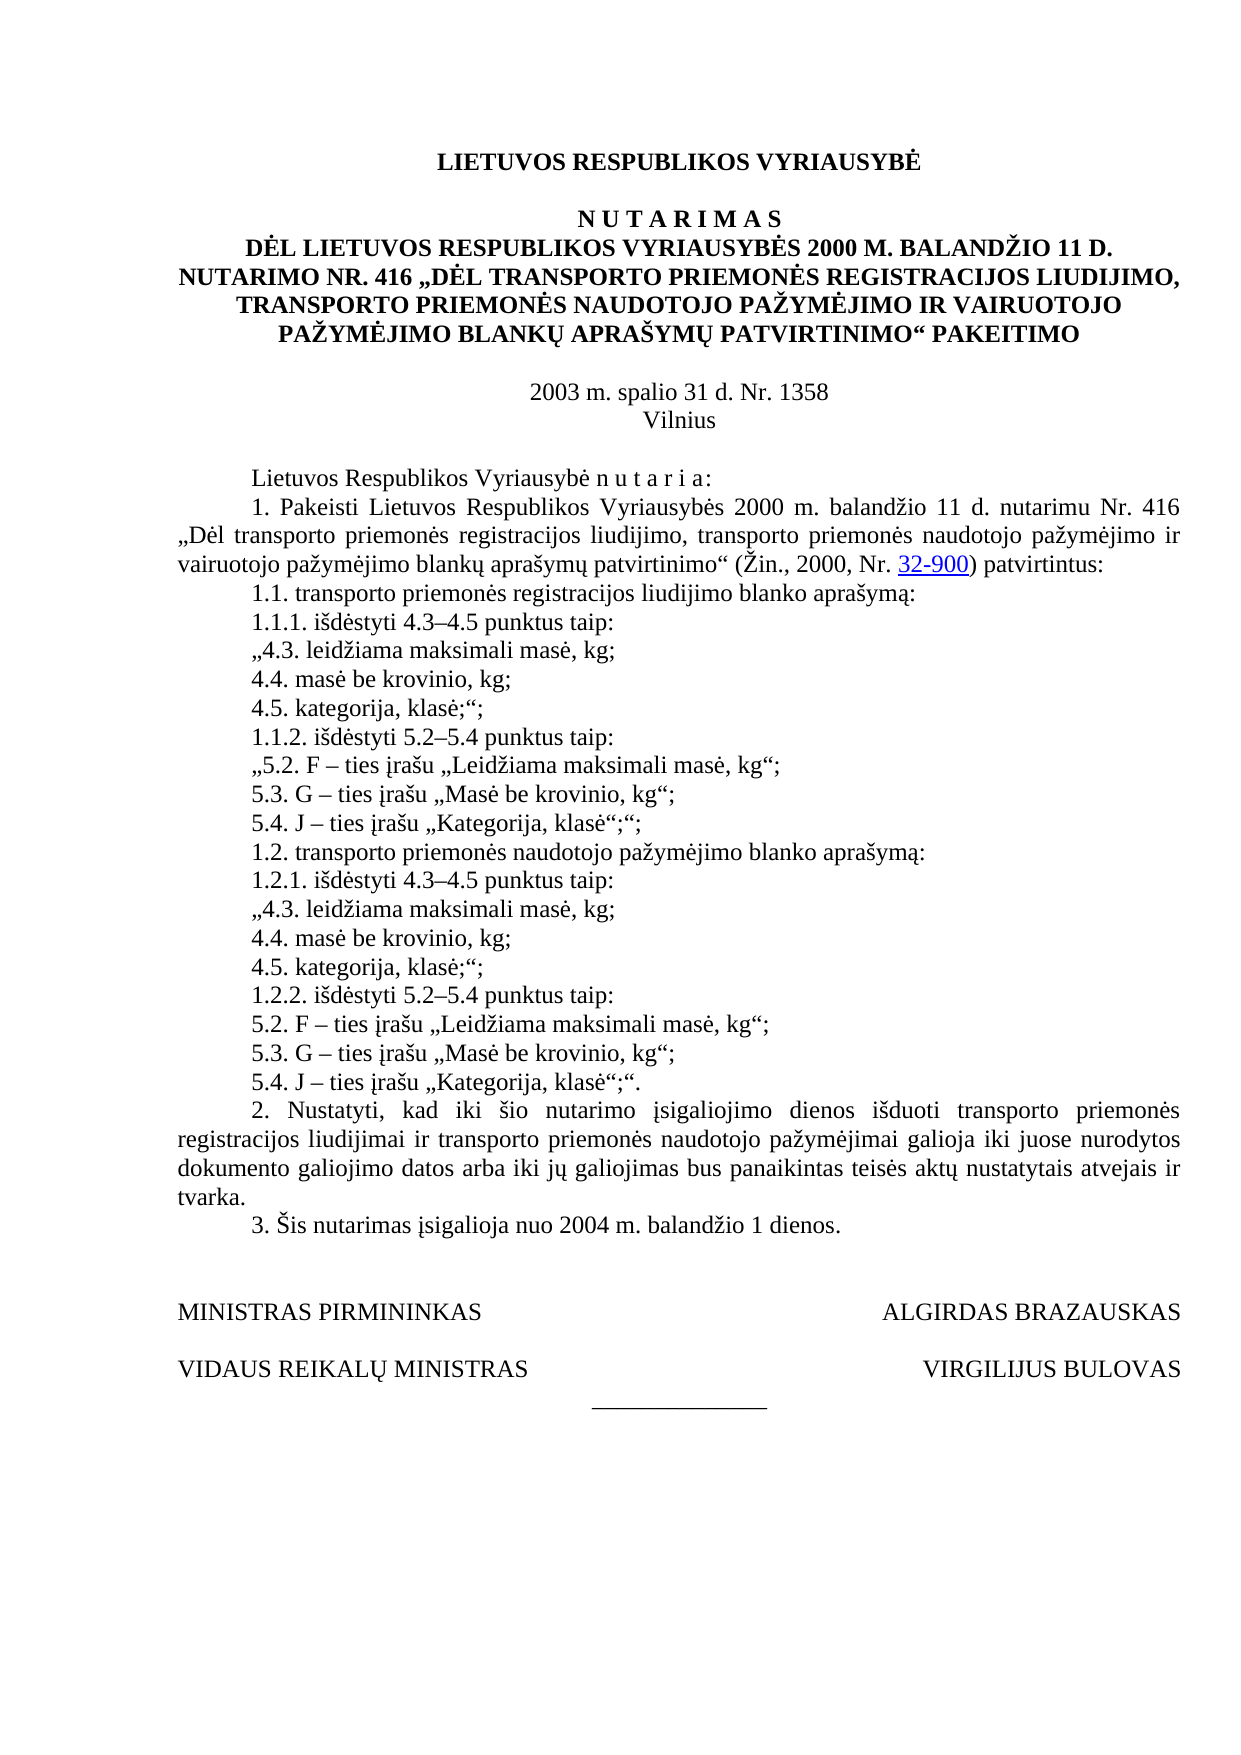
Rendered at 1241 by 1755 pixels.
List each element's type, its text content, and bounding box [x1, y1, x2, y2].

text „4.3. leidžiama maksimali masė, kg; [177, 894, 1181, 923]
text 1.2. transporto priemonės naudotojo pažymėjimo blanko aprašymą: [177, 837, 1181, 866]
text 5.2. F – ties įrašu „Leidžiama maksimali masė, kg“; [177, 1009, 1181, 1038]
text Vilnius [177, 406, 1181, 434]
text VIDAUS REIKALŲ MINISTRAS VIRGILIJUS BULOVAS [177, 1354, 1181, 1383]
text LIETUVOS RESPUBLIKOS VYRIAUSYBĖ [177, 147, 1181, 176]
text 1.1.2. išdėstyti 5.2–5.4 punktus taip: [177, 722, 1181, 751]
text 3. Šis nutarimas įsigalioja nuo 2004 m. balandžio 1 dienos. [177, 1211, 1181, 1239]
text 1.2.2. išdėstyti 5.2–5.4 punktus taip: [177, 981, 1181, 1009]
text „5.2. F – ties įrašu „Leidžiama maksimali masė, kg“; [177, 751, 1181, 779]
text 2003 m. spalio 31 d. Nr. 1358 [177, 377, 1181, 406]
text 4.4. masė be krovinio, kg; [177, 664, 1181, 693]
text 4.5. kategorija, klasė;“; [177, 952, 1181, 981]
text 1.2.1. išdėstyti 4.3–4.5 punktus taip: [177, 866, 1181, 894]
text 4.4. masė be krovinio, kg; [177, 923, 1181, 952]
text 5.4. J – ties įrašu „Kategorija, klasė“;“; [177, 808, 1181, 837]
text DĖL LIETUVOS RESPUBLIKOS VYRIAUSYBĖS 2000 M. BALANDŽIO 11 D. NUTARIMO NR. 416 „DĖL TRANSPORTO PRIEMONĖS REGISTRACIJOS LIUDIJIMO, TRANSPORTO PRIEMONĖS NAUDOTOJO PAŽYMĖJIMO IR VAIRUOTOJO PAŽYMĖJIMO BLANKŲ APRAŠYMŲ PATVIRTINIMO“ PAKEITIMO [177, 233, 1181, 348]
text MINISTRAS PIRMININKAS ALGIRDAS BRAZAUSKAS [177, 1297, 1181, 1326]
text 2. Nustatyti, kad iki šio nutarimo įsigaliojimo dienos išduoti transporto priemonės registracijos liudijimai ir transporto priemonės naudotojo pažymėjimai galioja iki juose nurodytos dokumento galiojimo datos arba iki jų galiojimas bus panaikintas teisės aktų nustatytais atvejais ir tvarka. [177, 1096, 1181, 1211]
text 1. Pakeisti Lietuvos Respublikos Vyriausybės 2000 m. balandžio 11 d. nutarimu Nr. 416 „Dėl transporto priemonės registracijos liudijimo, transporto priemonės naudotojo pažymėjimo ir vairuotojo pažymėjimo blankų aprašymų patvirtinimo“ (Žin., 2000, Nr. 32-900) patvirtintus: [177, 492, 1181, 578]
text ______________ [177, 1383, 1181, 1412]
text Lietuvos Respublikos Vyriausybė nutaria: [177, 463, 1181, 492]
text 5.4. J – ties įrašu „Kategorija, klasė“;“. [177, 1067, 1181, 1096]
text 4.5. kategorija, klasė;“; [177, 693, 1181, 722]
text N U T A R I M A S [177, 204, 1181, 233]
text 1.1. transporto priemonės registracijos liudijimo blanko aprašymą: [177, 578, 1181, 607]
text „4.3. leidžiama maksimali masė, kg; [177, 636, 1181, 664]
text 5.3. G – ties įrašu „Masė be krovinio, kg“; [177, 779, 1181, 808]
text 1.1.1. išdėstyti 4.3–4.5 punktus taip: [177, 607, 1181, 636]
text 5.3. G – ties įrašu „Masė be krovinio, kg“; [177, 1038, 1181, 1067]
